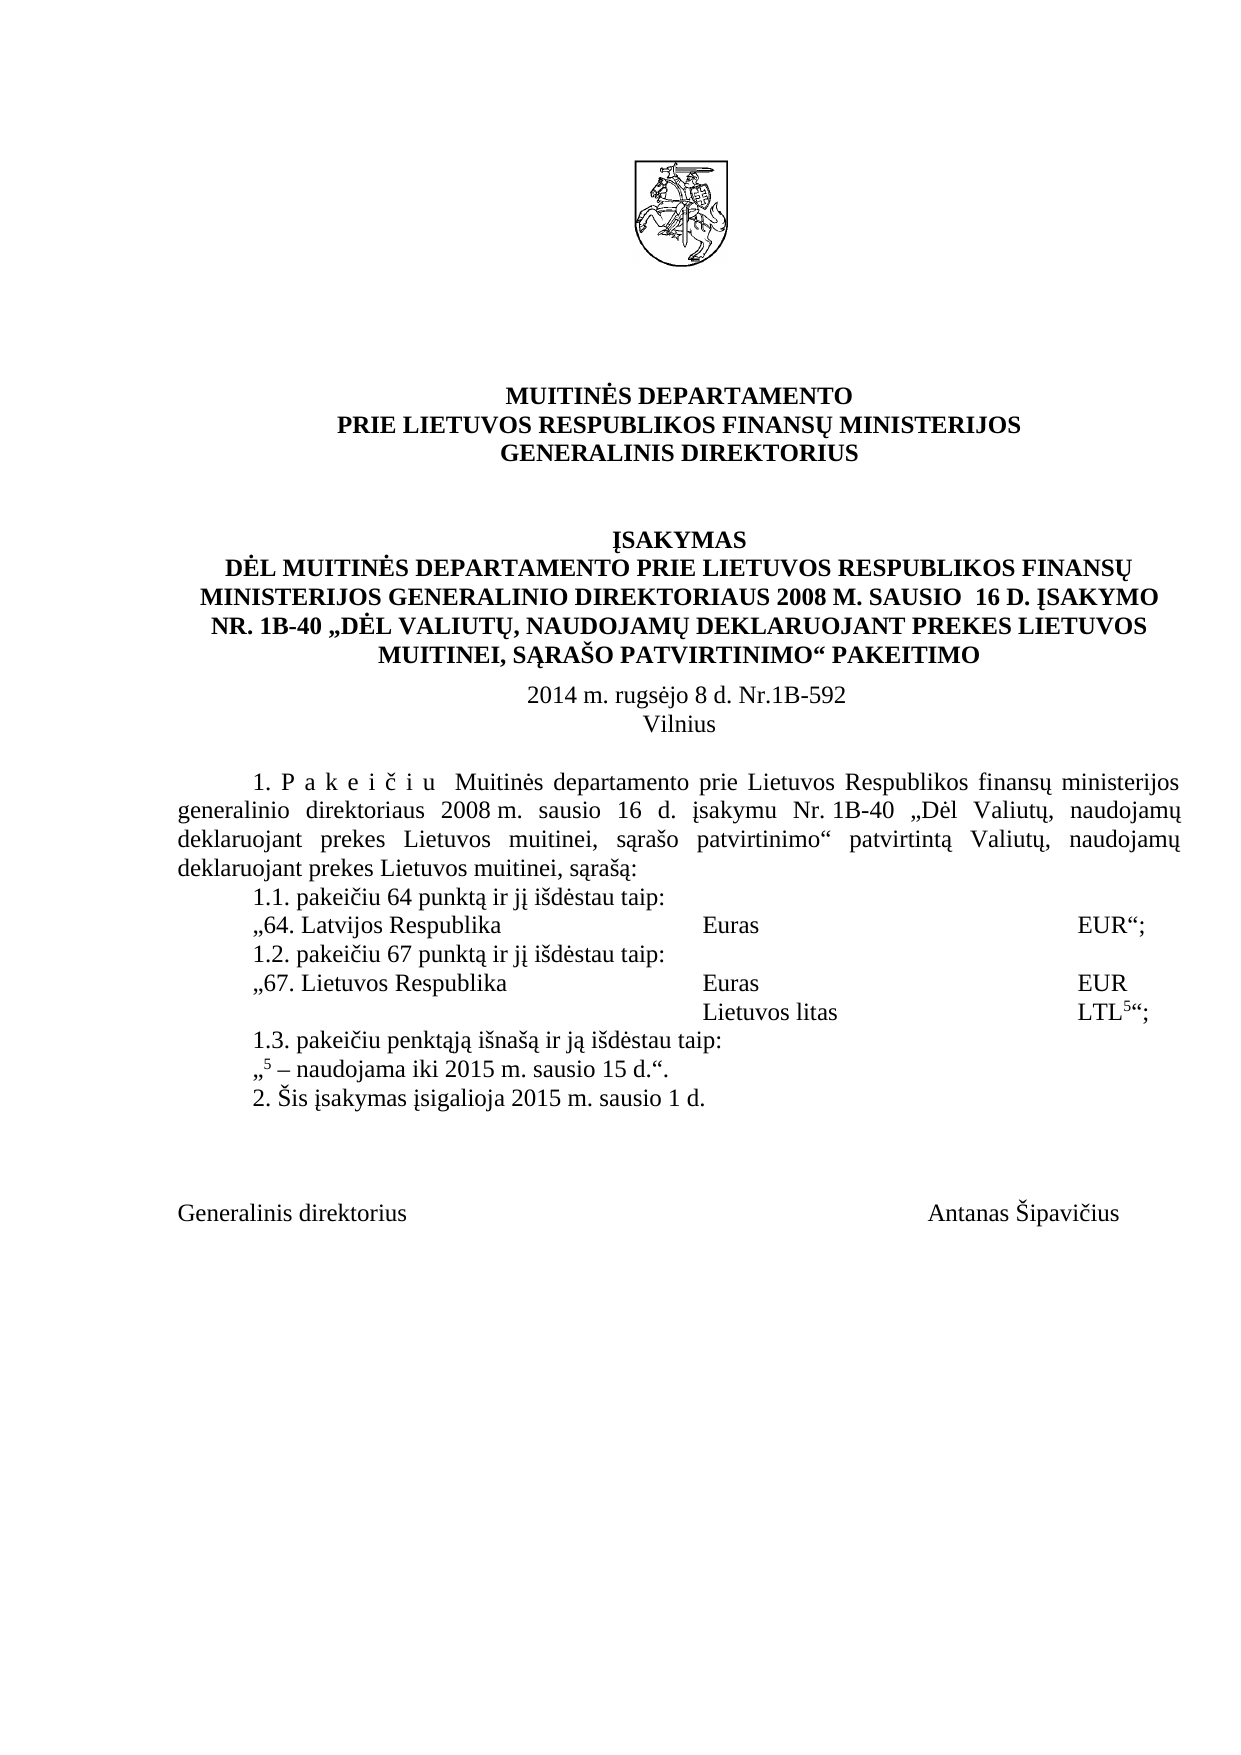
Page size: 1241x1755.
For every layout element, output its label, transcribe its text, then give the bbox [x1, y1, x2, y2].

text 1.2. pakeičiu 67 punktą ir jį išdėstau taip: [177, 939, 1181, 968]
text GENERALINIS DIREKTORIUS [177, 438, 1181, 467]
text Lietuvos litas LTL5“; [177, 997, 1181, 1026]
text 1.1. pakeičiu 64 punktą ir jį išdėstau taip: [177, 882, 1181, 911]
text „5 – naudojama iki 2015 m. sausio 15 d.“. [177, 1054, 1181, 1083]
text 2. Šis įsakymas įsigalioja 2015 m. sausio 1 d. [177, 1083, 1181, 1112]
text PRIE LIETUVOS RESPUBLIKOS FINANSŲ MINISTERIJOS [177, 410, 1181, 438]
text ĮSAKYMAS [177, 525, 1181, 553]
text „64. Latvijos Respublika Euras EUR“; [177, 911, 1181, 939]
text „67. Lietuvos Respublika Euras EUR [177, 968, 1181, 997]
text 1.3. pakeičiu penktąją išnašą ir ją išdėstau taip: [177, 1026, 1181, 1054]
text 1. P a k e i č i u Muitinės departamento prie Lietuvos Respublikos finansų ministerijos generalinio direktoriaus 2008 m. sausio 16 d. įsakymu Nr. 1B-40 „Dėl Valiutų, naudojamų deklaruojant prekes Lietuvos muitinei, sąrašo patvirtinimo“ patvirtintą Valiutų, naudojamų deklaruojant prekes Lietuvos muitinei, sąrašą: [177, 767, 1181, 882]
text MUITINĖS DEPARTAMENTO [177, 381, 1181, 410]
text DĖL MUITINĖS DEPARTAMENTO PRIE LIETUVOS RESPUBLIKOS FINANSŲ MINISTERIJOS GENERALINIO DIREKTORIAUS 2008 M. SAUSIO 16 D. ĮSAKYMO NR. 1B-40 „DĖL VALIUTŲ, NAUDOJAMŲ DEKLARUOJANT PREKES LIETUVOS MUITINEI, SĄRAŠO PATVIRTINIMO“ PAKEITIMO [177, 553, 1181, 668]
text 2014 m. rugsėjo 8 d. Nr.1B-592 [192, 681, 1181, 709]
text Generalinis direktorius Antanas Šipavičius [177, 1198, 1181, 1227]
text Vilnius [177, 709, 1181, 738]
